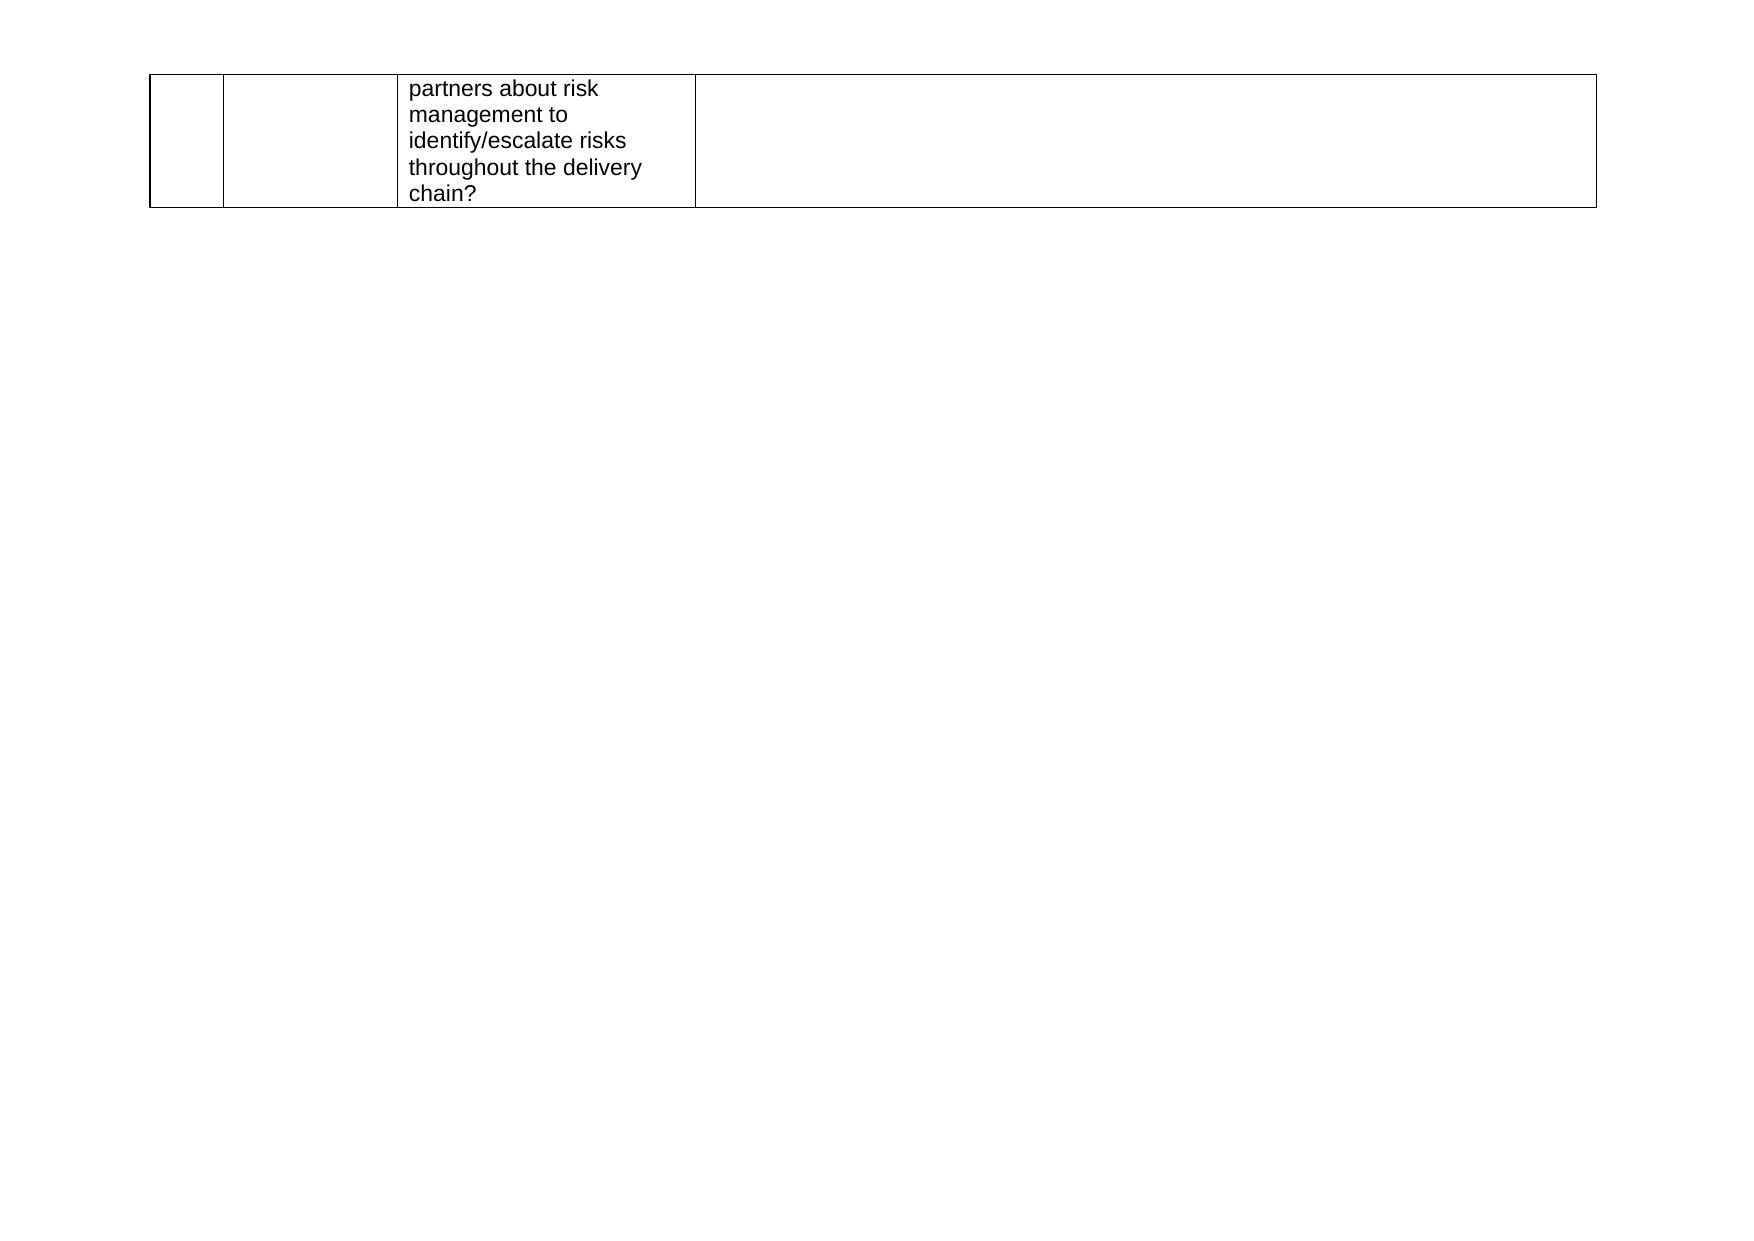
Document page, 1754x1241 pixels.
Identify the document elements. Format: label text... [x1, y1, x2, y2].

table_cell partners about risk management to identify/escalate risks throughout the delivery chain? [398, 75, 695, 207]
table_cell [224, 75, 397, 207]
table_cell [151, 75, 223, 207]
table_cell [696, 75, 1596, 207]
